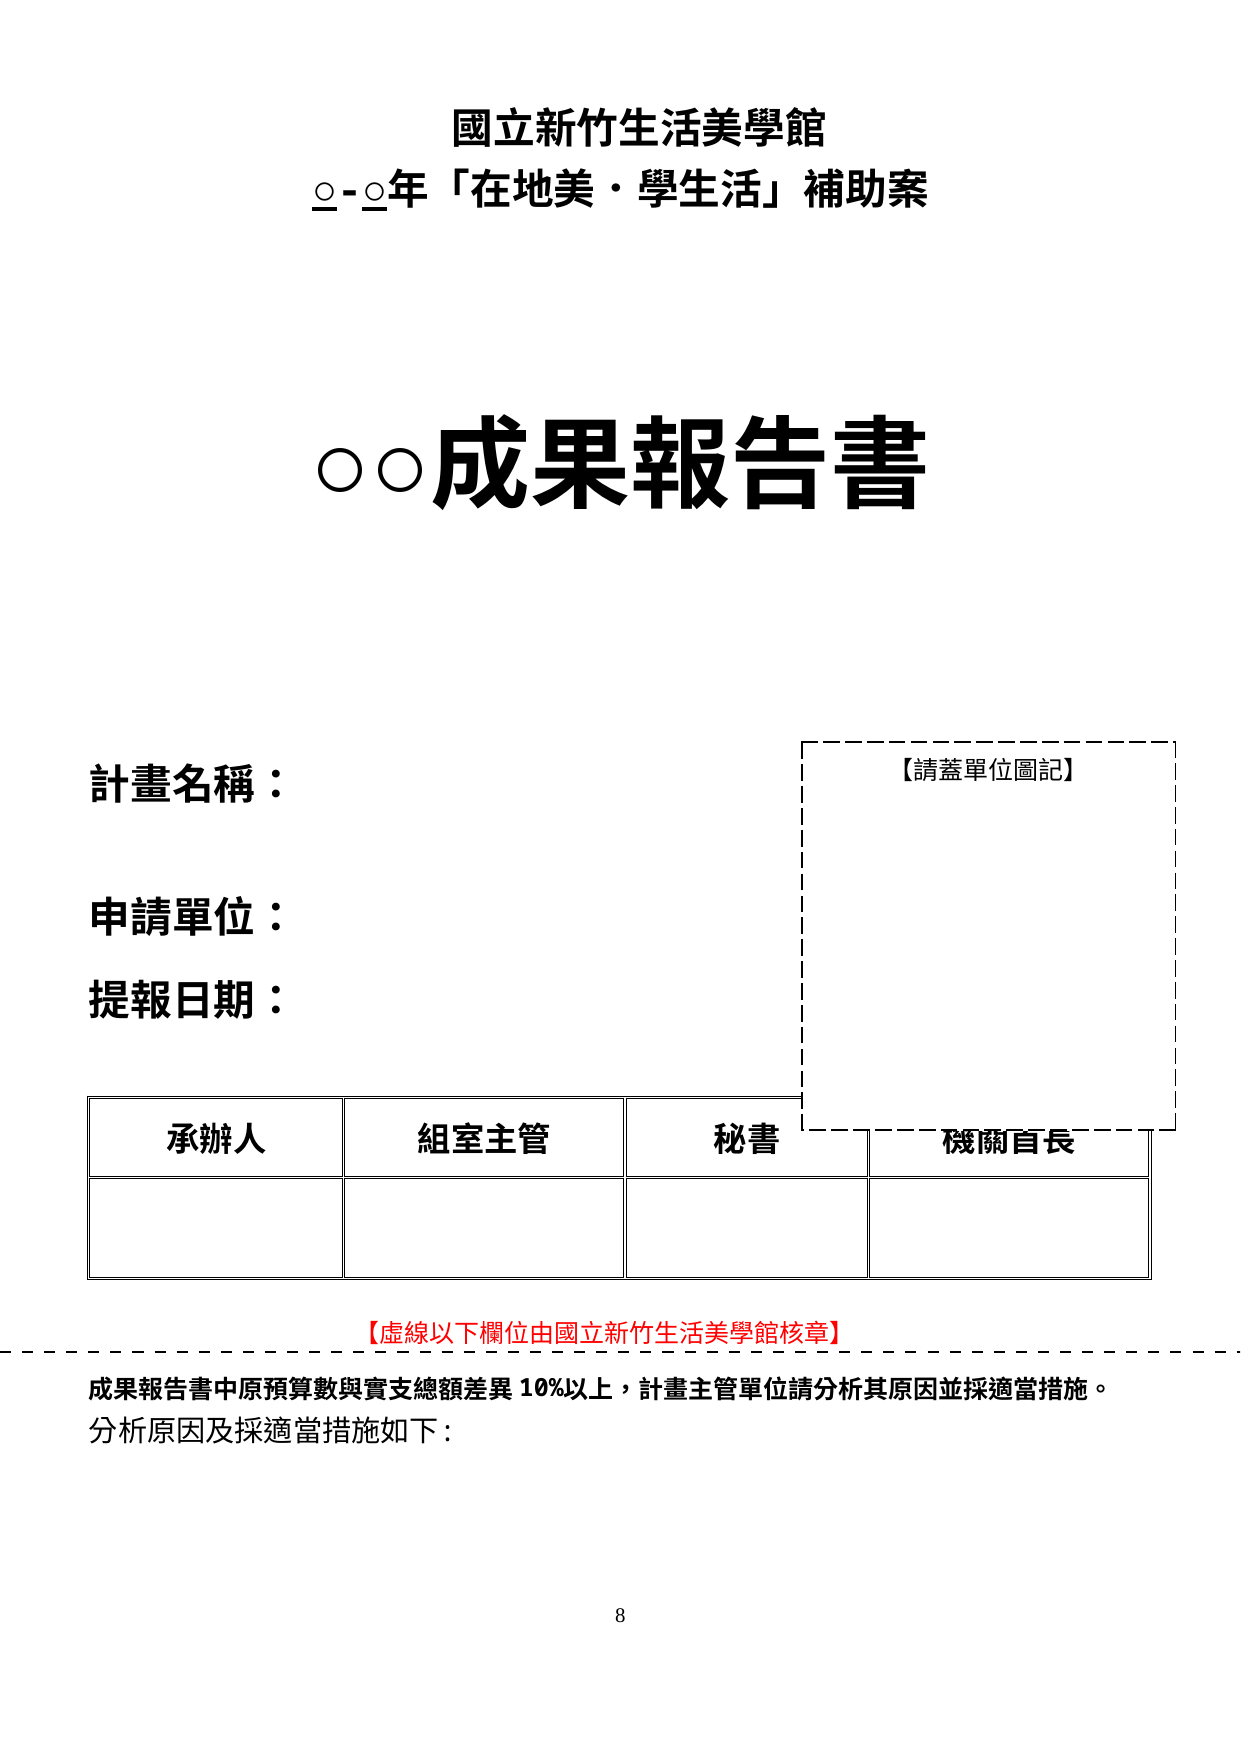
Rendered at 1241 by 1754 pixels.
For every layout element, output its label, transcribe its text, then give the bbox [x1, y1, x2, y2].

text ○-○年「在地美．學生活」補助案 [89, 156, 1152, 216]
text 分析原因及採適當措施如下: [89, 1408, 1152, 1450]
text 計畫名稱： [89, 751, 801, 811]
text 國立新竹生活美學館 [126, 96, 1152, 156]
table_cell [90, 1179, 342, 1277]
table_header 承辦人 [90, 1099, 342, 1176]
table_cell [870, 1179, 1148, 1277]
text 提報日期： [89, 967, 801, 1027]
table_cell [345, 1179, 623, 1277]
text 【虛線以下欄位由國立新竹生活美學館核章】 [347, 1314, 861, 1350]
table_cell [627, 1179, 867, 1277]
text 成果報告書中原預算數與實支總額差異10%以上，計畫主管單位請分析其原因並採適當措施。 [89, 1346, 1152, 1408]
table_header 組室主管 [345, 1099, 623, 1176]
text ○○成果報告書 [89, 385, 1152, 530]
table_header 機關首長 [870, 1131, 1148, 1176]
table_header 秘書 [627, 1099, 867, 1176]
text 【請蓋單位圖記】 [818, 750, 1159, 786]
text 申請單位： [89, 884, 801, 944]
